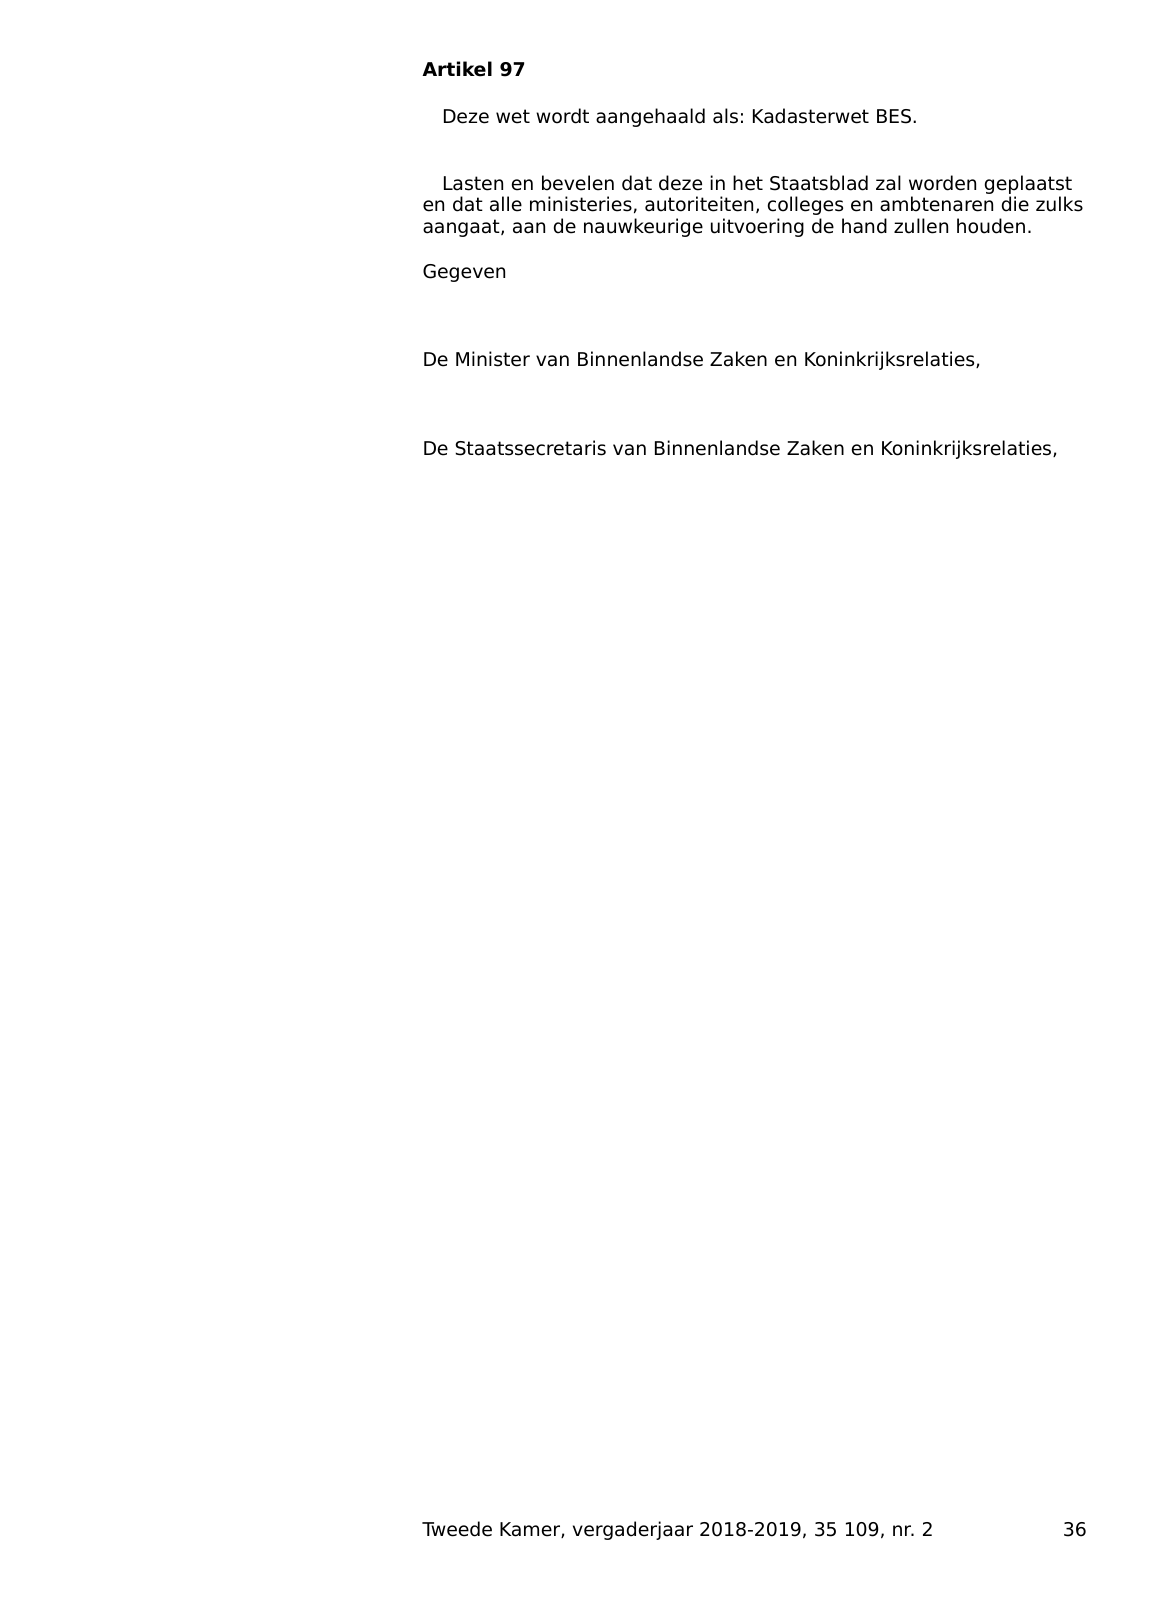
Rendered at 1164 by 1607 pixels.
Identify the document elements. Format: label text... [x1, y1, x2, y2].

text Lasten en bevelen dat deze in het Staatsblad zal worden geplaatst en dat alle ministeries, autoriteiten, colleges en ambtenaren die zulks aangaat, aan de nauwkeurige uitvoering de hand zullen houden. [422, 172, 1087, 238]
text De Minister van Binnenlandse Zaken en Koninkrijksrelaties, [422, 349, 1087, 371]
subtitle Artikel 97 [422, 59, 1087, 81]
text Deze wet wordt aangehaald als: Kadasterwet BES. [422, 106, 1087, 128]
text De Staatssecretaris van Binnenlandse Zaken en Koninkrijksrelaties, [422, 438, 1087, 459]
text Gegeven [422, 261, 1087, 282]
